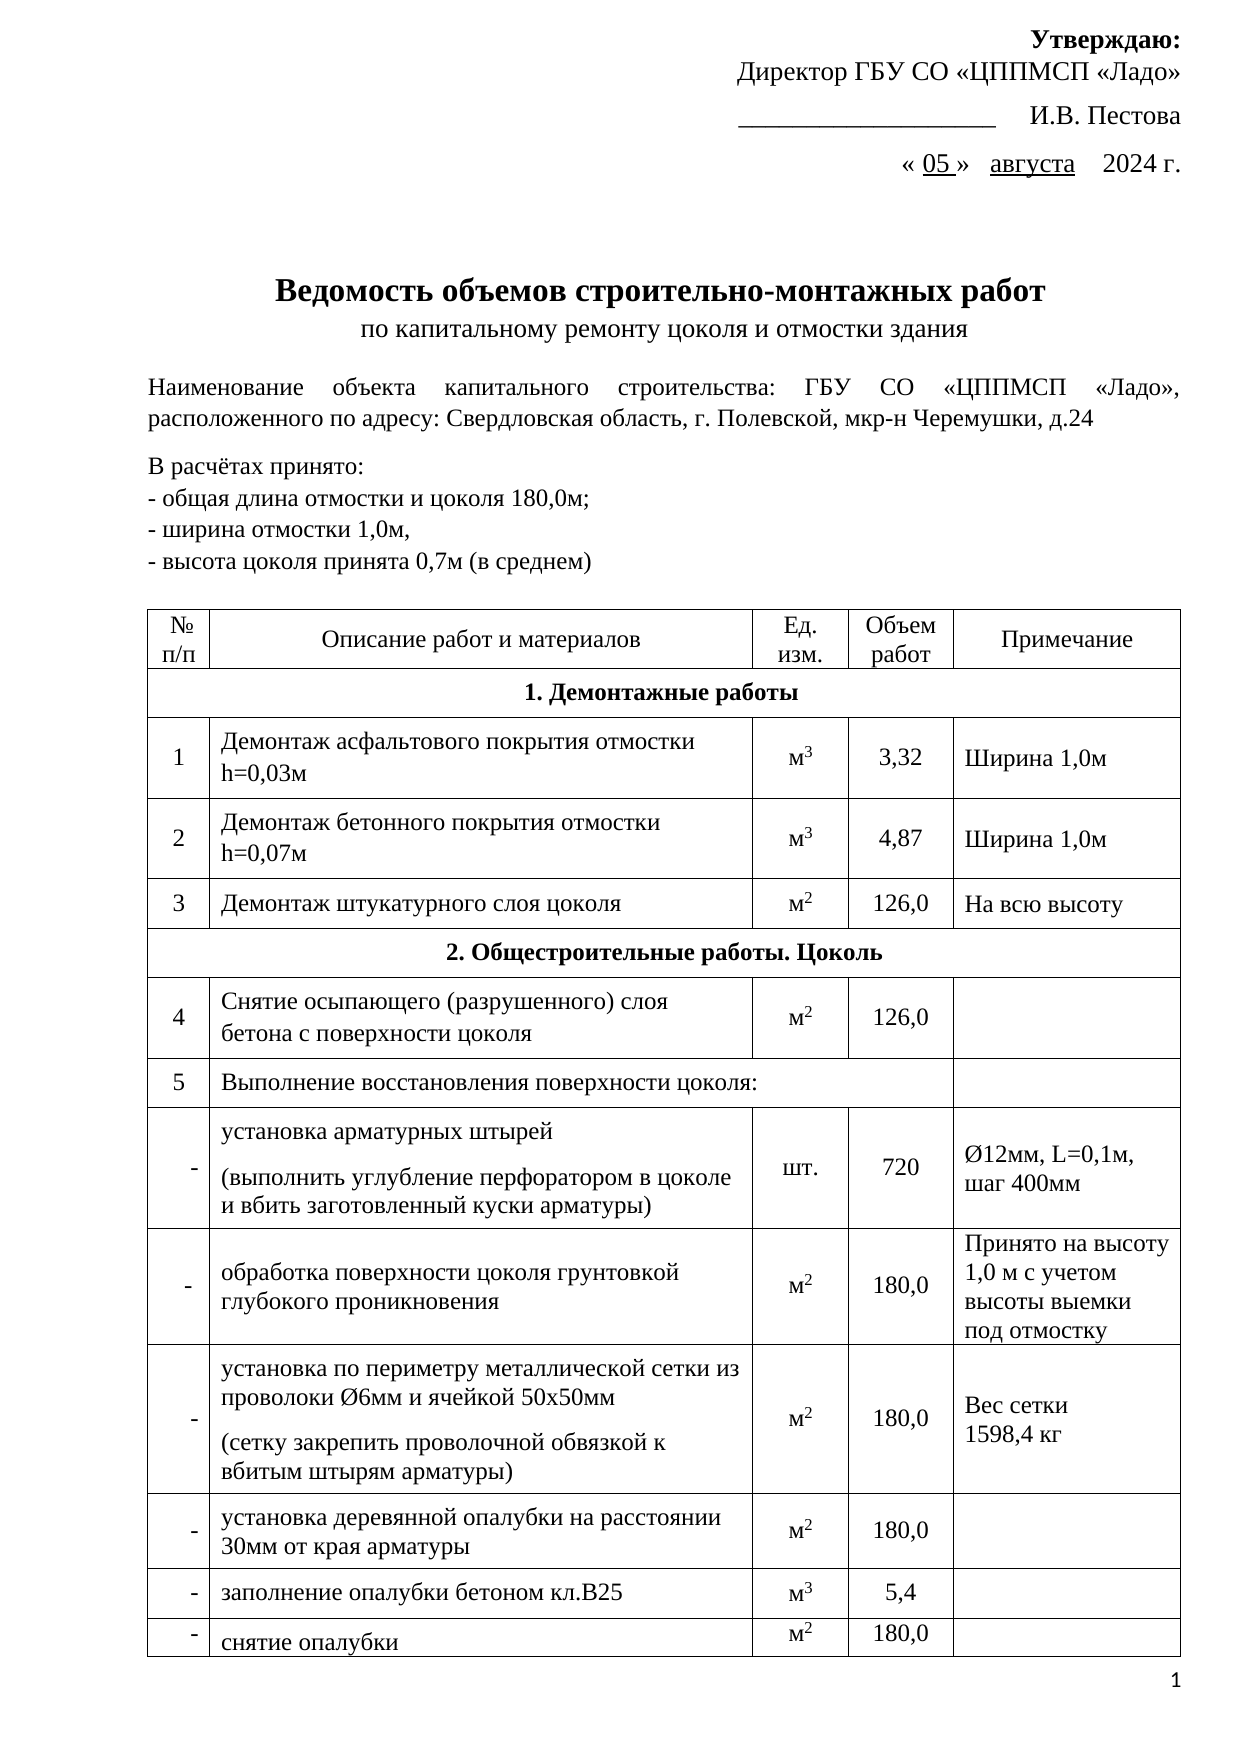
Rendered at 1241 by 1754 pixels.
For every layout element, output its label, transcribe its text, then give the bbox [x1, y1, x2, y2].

table_cell - [148, 1619, 209, 1656]
text по капитальному ремонту цоколя и отмостки здания [148, 312, 1181, 343]
text - ширина отмостки 1,0м, [148, 514, 1181, 543]
table_cell Принято на высоту 1,0 м с учетом высоты выемки под отмостку [954, 1229, 1180, 1343]
table_cell - [148, 1345, 209, 1493]
table_cell - [148, 1569, 209, 1617]
table_cell 3,32 [849, 718, 953, 798]
table_cell заполнение опалубки бетоном кл.В25 [210, 1569, 752, 1617]
table_cell 180,0 [849, 1619, 953, 1656]
table_cell 1 [148, 718, 209, 798]
table_cell Вес сетки 1598,4 кг [954, 1345, 1180, 1493]
table_cell 180,0 [849, 1345, 953, 1493]
table_cell 180,0 [849, 1494, 953, 1568]
table_header Описание работ и материалов [210, 610, 752, 668]
table_cell 3 [148, 879, 209, 927]
table_header Объем работ [849, 610, 953, 668]
text ___________________ И.В. Пестова [148, 99, 1181, 130]
table_cell обработка поверхности цоколя грунтовкой глубокого проникновения [210, 1229, 752, 1343]
text В расчётах принято: [148, 451, 1181, 480]
table_cell 2. Общестроительные работы. Цоколь [148, 929, 1180, 977]
table_cell 4,87 [849, 799, 953, 878]
table_cell 2 [148, 799, 209, 878]
table_cell 720 [849, 1108, 953, 1227]
table_header Ед. изм. [753, 610, 848, 668]
table_cell снятие опалубки [210, 1619, 752, 1656]
table_cell [954, 1619, 1180, 1656]
table_cell м3 [753, 799, 848, 878]
table_cell м2 [753, 1345, 848, 1493]
table_cell На всю высоту [954, 879, 1180, 927]
table_cell Снятие осыпающего (разрушенного) слоя бетона с поверхности цоколя [210, 978, 752, 1058]
table_cell установка арматурных штырей (выполнить углубление перфоратором в цоколе и вбить заготовленный куски арматуры) [210, 1108, 752, 1227]
table_header Примечание [954, 610, 1180, 668]
table_cell [954, 978, 1180, 1058]
table_cell 180,0 [849, 1229, 953, 1343]
table_cell 5 [148, 1059, 209, 1107]
table_cell Демонтаж бетонного покрытия отмостки h=0,07м [210, 799, 752, 878]
text Утверждаю: [148, 24, 1181, 55]
table_cell м3 [753, 1569, 848, 1617]
table_cell - [148, 1229, 209, 1343]
text - высота цоколя принята 0,7м (в среднем) [148, 546, 1181, 575]
table_cell Выполнение восстановления поверхности цоколя: [210, 1059, 953, 1107]
table_cell м2 [753, 978, 848, 1058]
table_cell [954, 1569, 1180, 1617]
table_cell шт. [753, 1108, 848, 1227]
table_cell м2 [753, 1494, 848, 1568]
table_cell м2 [753, 1229, 848, 1343]
text Наименование объекта капитального строительства: ГБУ СО «ЦППМСП «Ладо», расположенного по адресу: Свердловская область, г. Полевской, мкр-н Черемушки, д.24 [148, 372, 1181, 432]
table_cell Ширина 1,0м [954, 799, 1180, 878]
text - общая длина отмостки и цоколя 180,0м; [148, 483, 1181, 512]
table_cell 126,0 [849, 879, 953, 927]
table_cell м2 [753, 1619, 848, 1656]
table_cell Демонтаж штукатурного слоя цоколя [210, 879, 752, 927]
table_cell - [148, 1494, 209, 1568]
text Ведомость объемов строительно-монтажных работ [148, 270, 1181, 309]
table_cell Ширина 1,0м [954, 718, 1180, 798]
table_cell Демонтаж асфальтового покрытия отмостки h=0,03м [210, 718, 752, 798]
table_cell [954, 1059, 1180, 1107]
table_cell м3 [753, 718, 848, 798]
table_cell 126,0 [849, 978, 953, 1058]
table_cell установка деревянной опалубки на расстоянии 30мм от края арматуры [210, 1494, 752, 1568]
text Директор ГБУ СО «ЦППМСП «Ладо» [148, 55, 1181, 86]
table_cell 5,4 [849, 1569, 953, 1617]
table_cell [954, 1494, 1180, 1568]
table_cell Ø12мм, L=0,1м, шаг 400мм [954, 1108, 1180, 1227]
table_header № п/п [148, 610, 209, 668]
table_cell 4 [148, 978, 209, 1058]
text « 05 » августа 2024 г. [148, 147, 1181, 178]
table_cell м2 [753, 879, 848, 927]
table_cell установка по периметру металлической сетки из проволоки Ø6мм и ячейкой 50х50мм (сетку закрепить проволочной обвязкой к вбитым штырям арматуры) [210, 1345, 752, 1493]
table_cell - [148, 1108, 209, 1227]
table_cell 1. Демонтажные работы [148, 669, 1180, 717]
